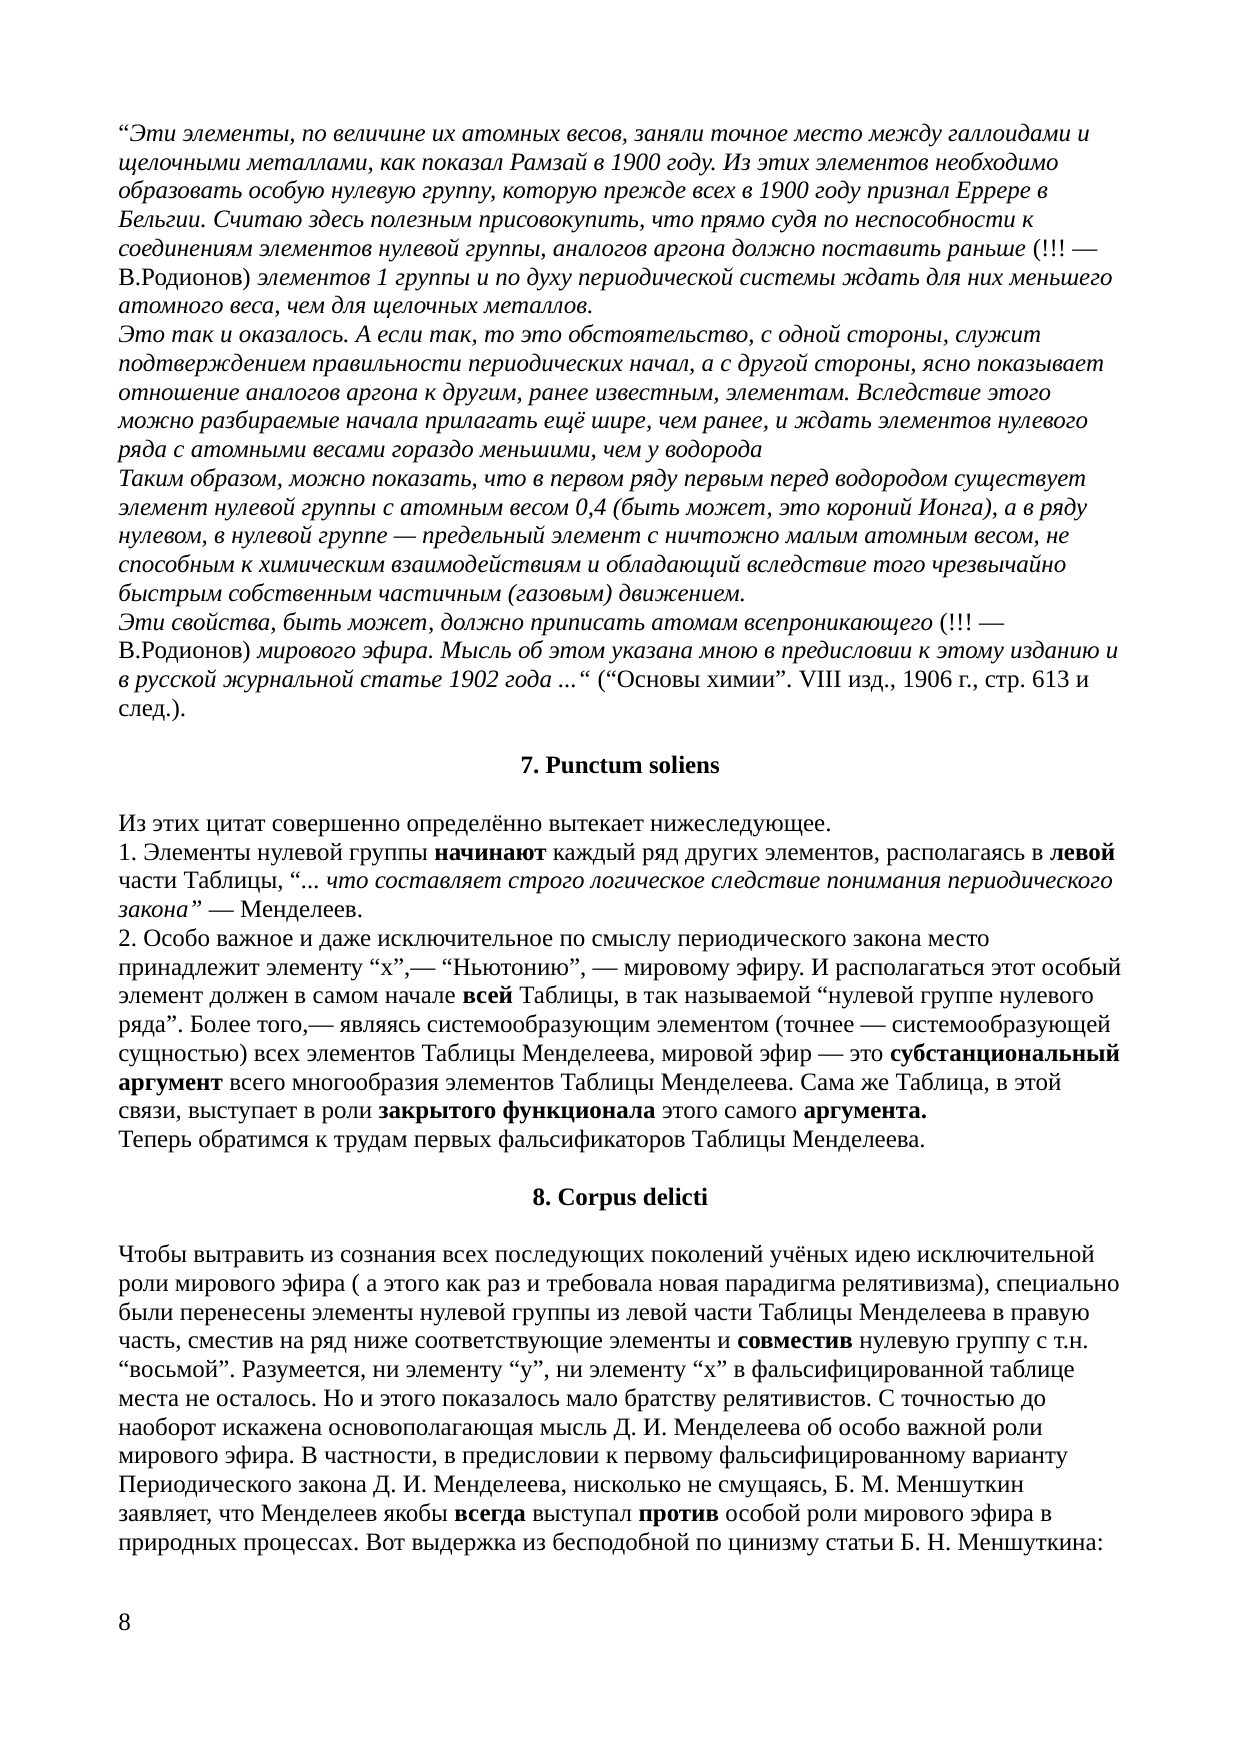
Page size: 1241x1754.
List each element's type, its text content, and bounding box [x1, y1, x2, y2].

text Эти свойства, быть может, должно приписать атомам всепроникающего (!!! — В.Родионов) мирового эфира. Мысль об этом указана мною в предисловии к этому изданию и в русской журнальной статье 1902 года ...“ (“Основы химии”. VIII изд., 1906 г., стр. 613 и след.). [118, 607, 1122, 722]
text “Эти элементы, по величине их атомных весов, заняли точное место между галлоидами и щелочными металлами, как показал Рамзай в 1900 году. Из этих элементов необходимо образовать особую нулевую группу, которую прежде всех в 1900 году признал Еррере в Бельгии. Считаю здесь полезным присовокупить, что прямо судя по неспособности к соединениям элементов нулевой группы, аналогов аргона должно поставить раньше (!!! — В.Родионов) элементов 1 группы и по духу периодической системы ждать для них меньшего атомного веса, чем для щелочных металлов. [118, 118, 1122, 319]
text 8. Corpus delicti [118, 1182, 1122, 1211]
text Чтобы вытравить из сознания всех последующих поколений учёных идею исключительной роли мирового эфира ( а этого как раз и требовала новая парадигма релятивизма), специально были перенесены элементы нулевой группы из левой части Таблицы Менделеева в правую часть, сместив на ряд ниже соответствующие элементы и совместив нулевую группу с т.н. “восьмой”. Разумеется, ни элементу “у”, ни элементу “х” в фальсифицированной таблице места не осталось. Но и этого показалось мало братству релятивистов. С точностью до наоборот искажена основополагающая мысль Д. И. Менделеева об особо важной роли мирового эфира. В частности, в предисловии к первому фальсифицированному варианту Периодического закона Д. И. Менделеева, нисколько не смущаясь, Б. М. Меншуткин заявляет, что Менделеев якобы всегда выступал против особой роли мирового эфира в природных процессах. Вот выдержка из бесподобной по цинизму статьи Б. Н. Меншуткина: [118, 1239, 1122, 1556]
text Это так и оказалось. А если так, то это обстоятельство, с одной стороны, служит подтверждением правильности периодических начал, а с другой стороны, ясно показывает отношение аналогов аргона к другим, ранее известным, элементам. Вследствие этого можно разбираемые начала прилагать ещё шире, чем ранее, и ждать элементов нулевого ряда с атомными весами гораздо меньшими, чем у водорода [118, 319, 1122, 463]
text 1. Элементы нулевой группы начинают каждый ряд других элементов, располагаясь в левой части Таблицы, “... что составляет строго логическое следствие понимания периодического закона” — Менделеев. [118, 837, 1122, 923]
text Теперь обратимся к трудам первых фальсификаторов Таблицы Менделеева. [118, 1124, 1122, 1153]
text 2. Особо важное и даже исключительное по смыслу периодического закона место принадлежит элементу “х”,— “Ньютонию”, — мировому эфиру. И располагаться этот особый элемент должен в самом начале всей Таблицы, в так называемой “нулевой группе нулевого ряда”. Более того,— являясь системообразующим элементом (точнее — системообразующей сущностью) всех элементов Таблицы Менделеева, мировой эфир — это субстанциональный аргумент всего многообразия элементов Таблицы Менделеева. Сама же Таблица, в этой связи, выступает в роли закрытого функционала этого самого аргумента. [118, 923, 1122, 1124]
text 7. Punctum soliens [118, 751, 1122, 779]
text Таким образом, можно показать, что в первом ряду первым перед водородом существует элемент нулевой группы с атомным весом 0,4 (быть может, это короний Ионга), а в ряду нулевом, в нулевой группе — предельный элемент с ничтожно малым атомным весом, не способным к химическим взаимодействиям и обладающий вследствие того чрезвычайно быстрым собственным частичным (газовым) движением. [118, 463, 1122, 607]
text Из этих цитат совершенно определённо вытекает нижеследующее. [118, 808, 1122, 837]
